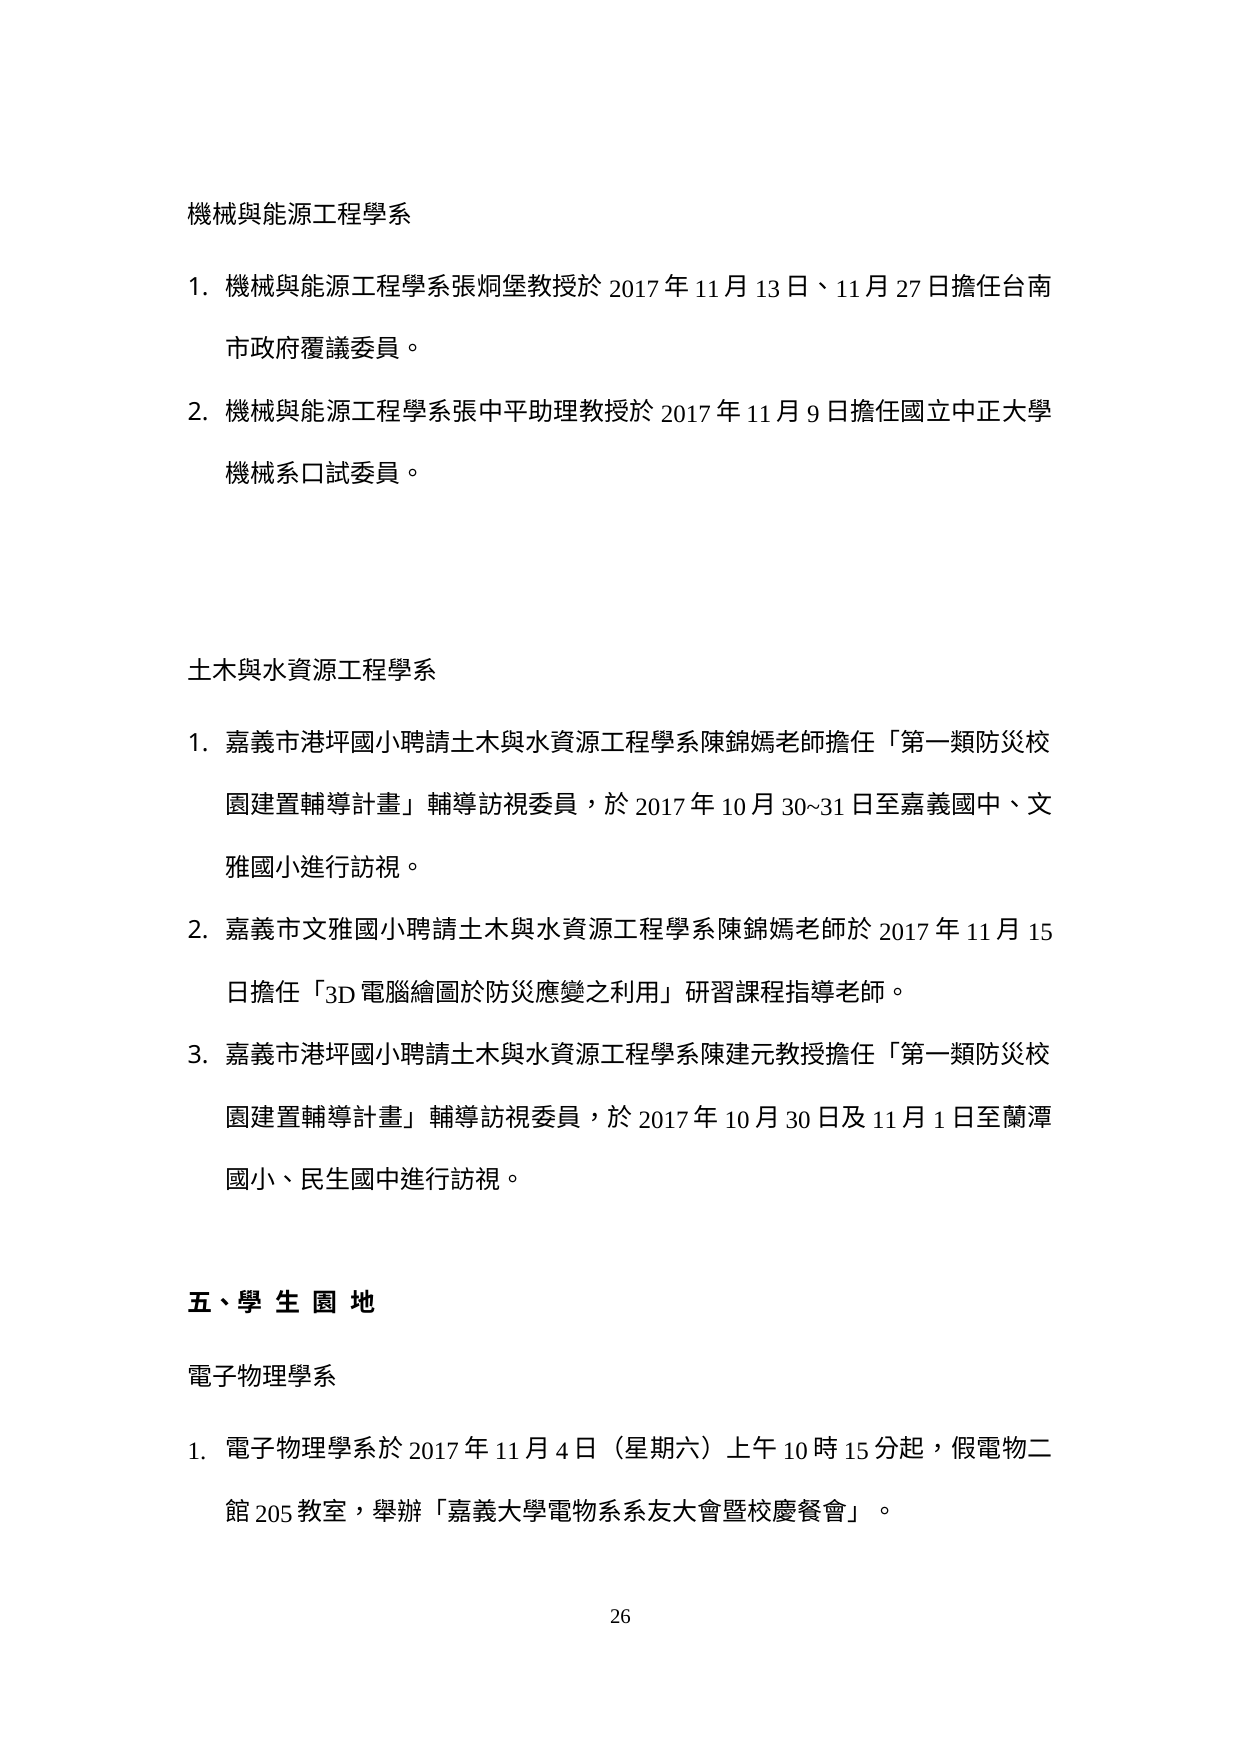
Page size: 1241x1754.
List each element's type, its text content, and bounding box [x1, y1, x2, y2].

list 嘉義市文雅國小聘請土木與水資源工程學系陳錦嫣老師於2017年11月15日擔任「3D電腦繪圖於防災應變之利用」研習課程指導老師。 [187, 884, 1053, 1009]
list 嘉義市港坪國小聘請土木與水資源工程學系陳錦嫣老師擔任「第一類防災校園建置輔導計畫」輔導訪視委員，於2017年10月30~31日至嘉義國中、文雅國小進行訪視。 [187, 696, 1053, 884]
list 嘉義市港坪國小聘請土木與水資源工程學系陳建元教授擔任「第一類防災校園建置輔導計畫」輔導訪視委員，於2017年10月30日及11月1日至蘭潭國小、民生國中進行訪視。 [187, 1009, 1053, 1196]
list 機械與能源工程學系張烔堡教授於2017年11月13日、11月27日擔任台南市政府覆議委員。 [187, 240, 1053, 365]
text 1. 電子物理學系於2017年11月4日（星期六）上午10時15分起，假電物二館205教室，舉辦「嘉義大學電物系系友大會暨校慶餐會」。 [187, 1402, 1053, 1527]
text 五、學 生 園 地 [187, 1259, 1053, 1321]
list 機械與能源工程學系張中平助理教授於2017年11月9日擔任國立中正大學機械系口試委員。 [187, 365, 1053, 490]
text 土木與水資源工程學系 [187, 624, 1053, 687]
text 電子物理學系 [187, 1331, 1053, 1393]
text 機械與能源工程學系 [187, 168, 1053, 231]
